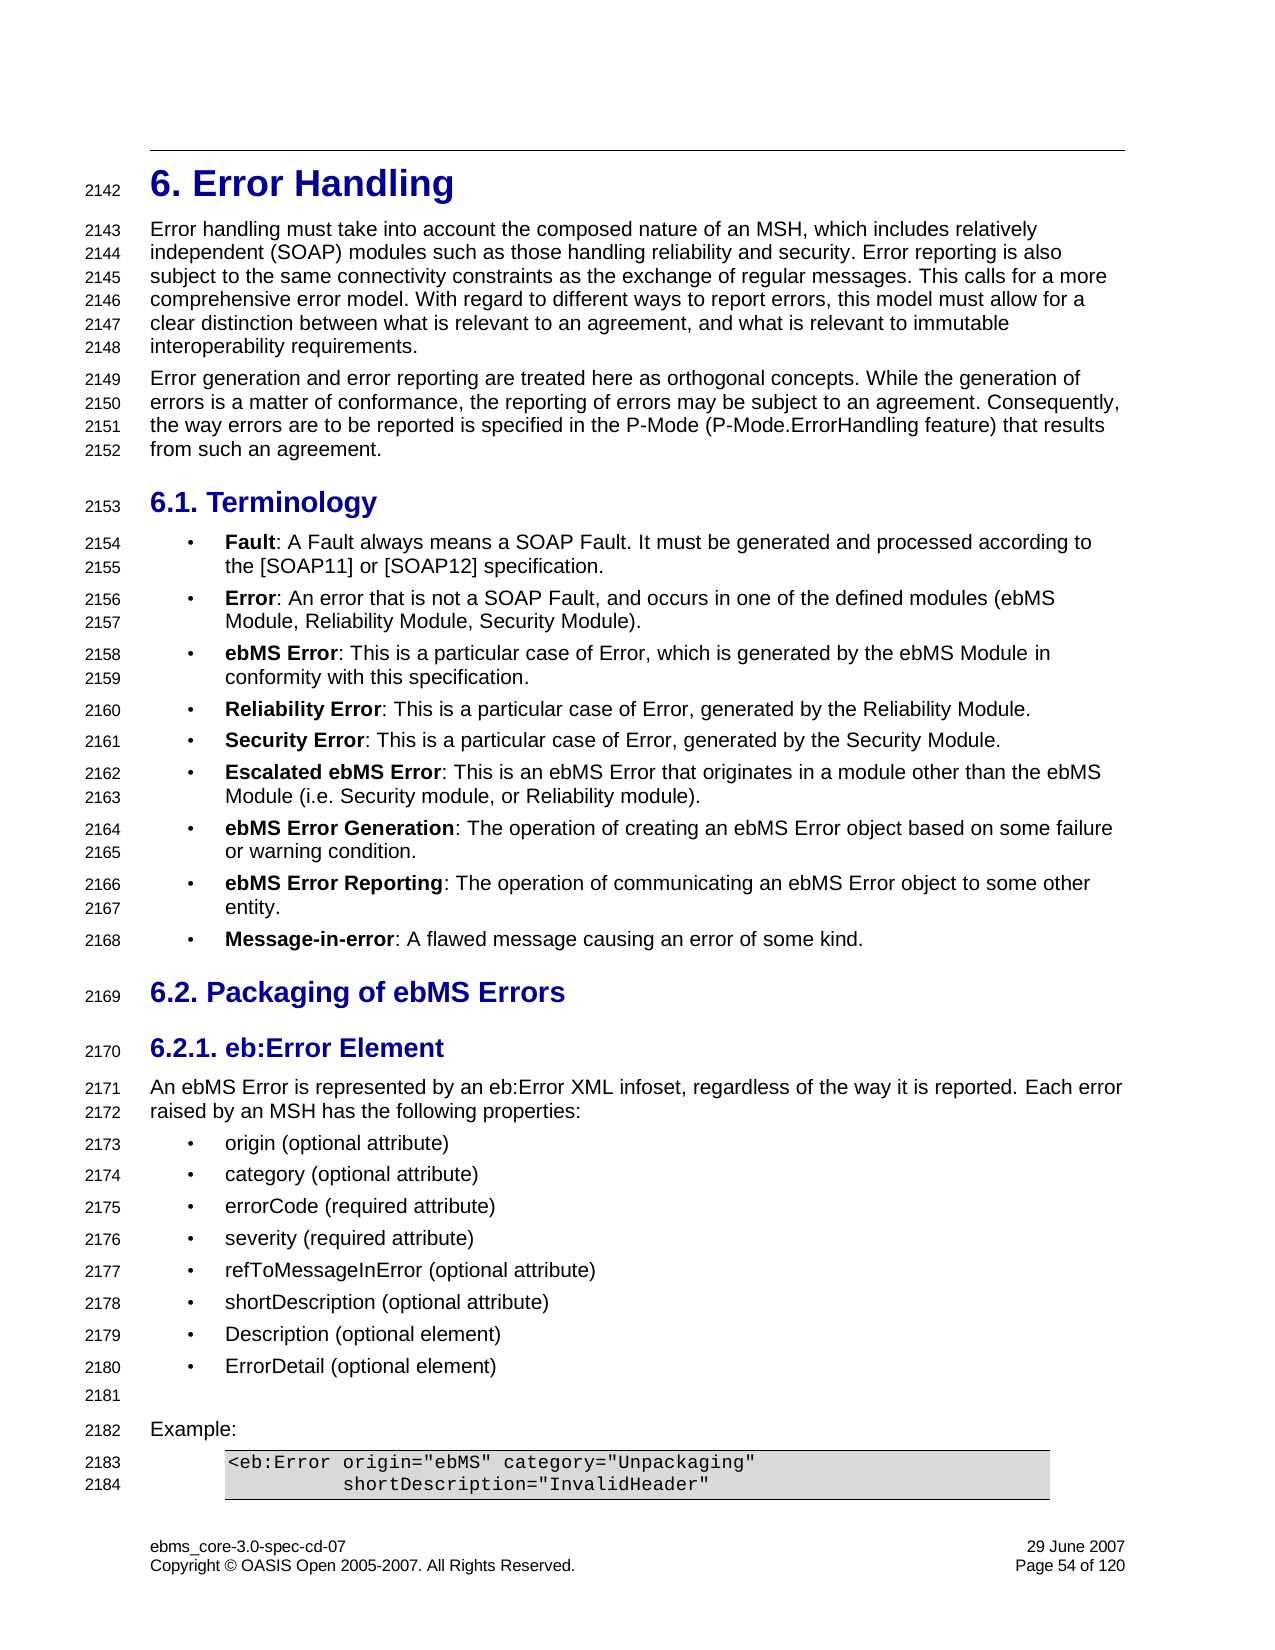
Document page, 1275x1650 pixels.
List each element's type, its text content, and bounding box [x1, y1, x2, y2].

list ebMS Error Generation: The operation of creating an ebMS Error object based on some failure or warning condition. [187, 816, 1125, 863]
subtitle Packaging of ebMS Errors [150, 976, 1125, 1008]
list Description (optional element) [187, 1322, 1125, 1346]
list shortDescription (optional attribute) [187, 1290, 1125, 1314]
list Escalated ebMS Error: This is an ebMS Error that originates in a module other than the ebMS Module (i.e. Security module, or Reliability module). [187, 761, 1125, 808]
list refToMessageInError (optional attribute) [187, 1258, 1125, 1282]
text Error handling must take into account the composed nature of an MSH, which includes relatively independent (SOAP) modules such as those handling reliability and security. Error reporting is also subject to the same connectivity constraints as the exchange of regular messages. This calls for a more comprehensive error model. With regard to different ways to report errors, this model must allow for a clear distinction between what is relevant to an agreement, and what is relevant to immutable interoperability requirements. [150, 217, 1125, 358]
list Fault: A Fault always means a SOAP Fault. It must be generated and processed according to the [SOAP11] or [SOAP12] specification. [187, 531, 1125, 578]
text Example: [150, 1418, 1125, 1441]
list severity (required attribute) [187, 1227, 1125, 1250]
text shortDescription="InvalidHeader" [225, 1471, 1050, 1499]
list ErrorDetail (optional element) [187, 1354, 1125, 1378]
list Error: An error that is not a SOAP Fault, and occurs in one of the defined modules (ebMS Module, Reliability Module, Security Module). [187, 586, 1125, 633]
list Security Error: This is a particular case of Error, generated by the Security Module. [187, 729, 1125, 752]
list origin (optional attribute) [187, 1131, 1125, 1154]
list errorCode (required attribute) [187, 1195, 1125, 1218]
list ebMS Error Reporting: The operation of communicating an ebMS Error object to some other entity. [187, 872, 1125, 919]
text Error generation and error reporting are treated here as orthogonal concepts. While the generation of errors is a matter of conformance, the reporting of errors may be subject to an agreement. Consequently, the way errors are to be reported is specified in the P-Mode (P-Mode.ErrorHandling feature) that results from such an agreement. [150, 367, 1125, 461]
subtitle Error Handling [150, 151, 1125, 204]
list ebMS Error: This is a particular case of Error, which is generated by the ebMS Module in conformity with this specification. [187, 642, 1125, 689]
text An ebMS Error is represented by an eb:Error XML infoset, regardless of the way it is reported. Each error raised by an MSH has the following properties: [150, 1076, 1125, 1123]
text <eb:Error origin="ebMS" category="Unpackaging" [225, 1451, 1050, 1471]
subtitle eb:Error Element [150, 1033, 1125, 1063]
subtitle Terminology [150, 486, 1125, 518]
list category (optional attribute) [187, 1163, 1125, 1186]
list Message-in-error: A flawed message causing an error of some kind. [187, 927, 1125, 951]
list Reliability Error: This is a particular case of Error, generated by the Reliability Module. [187, 697, 1125, 721]
